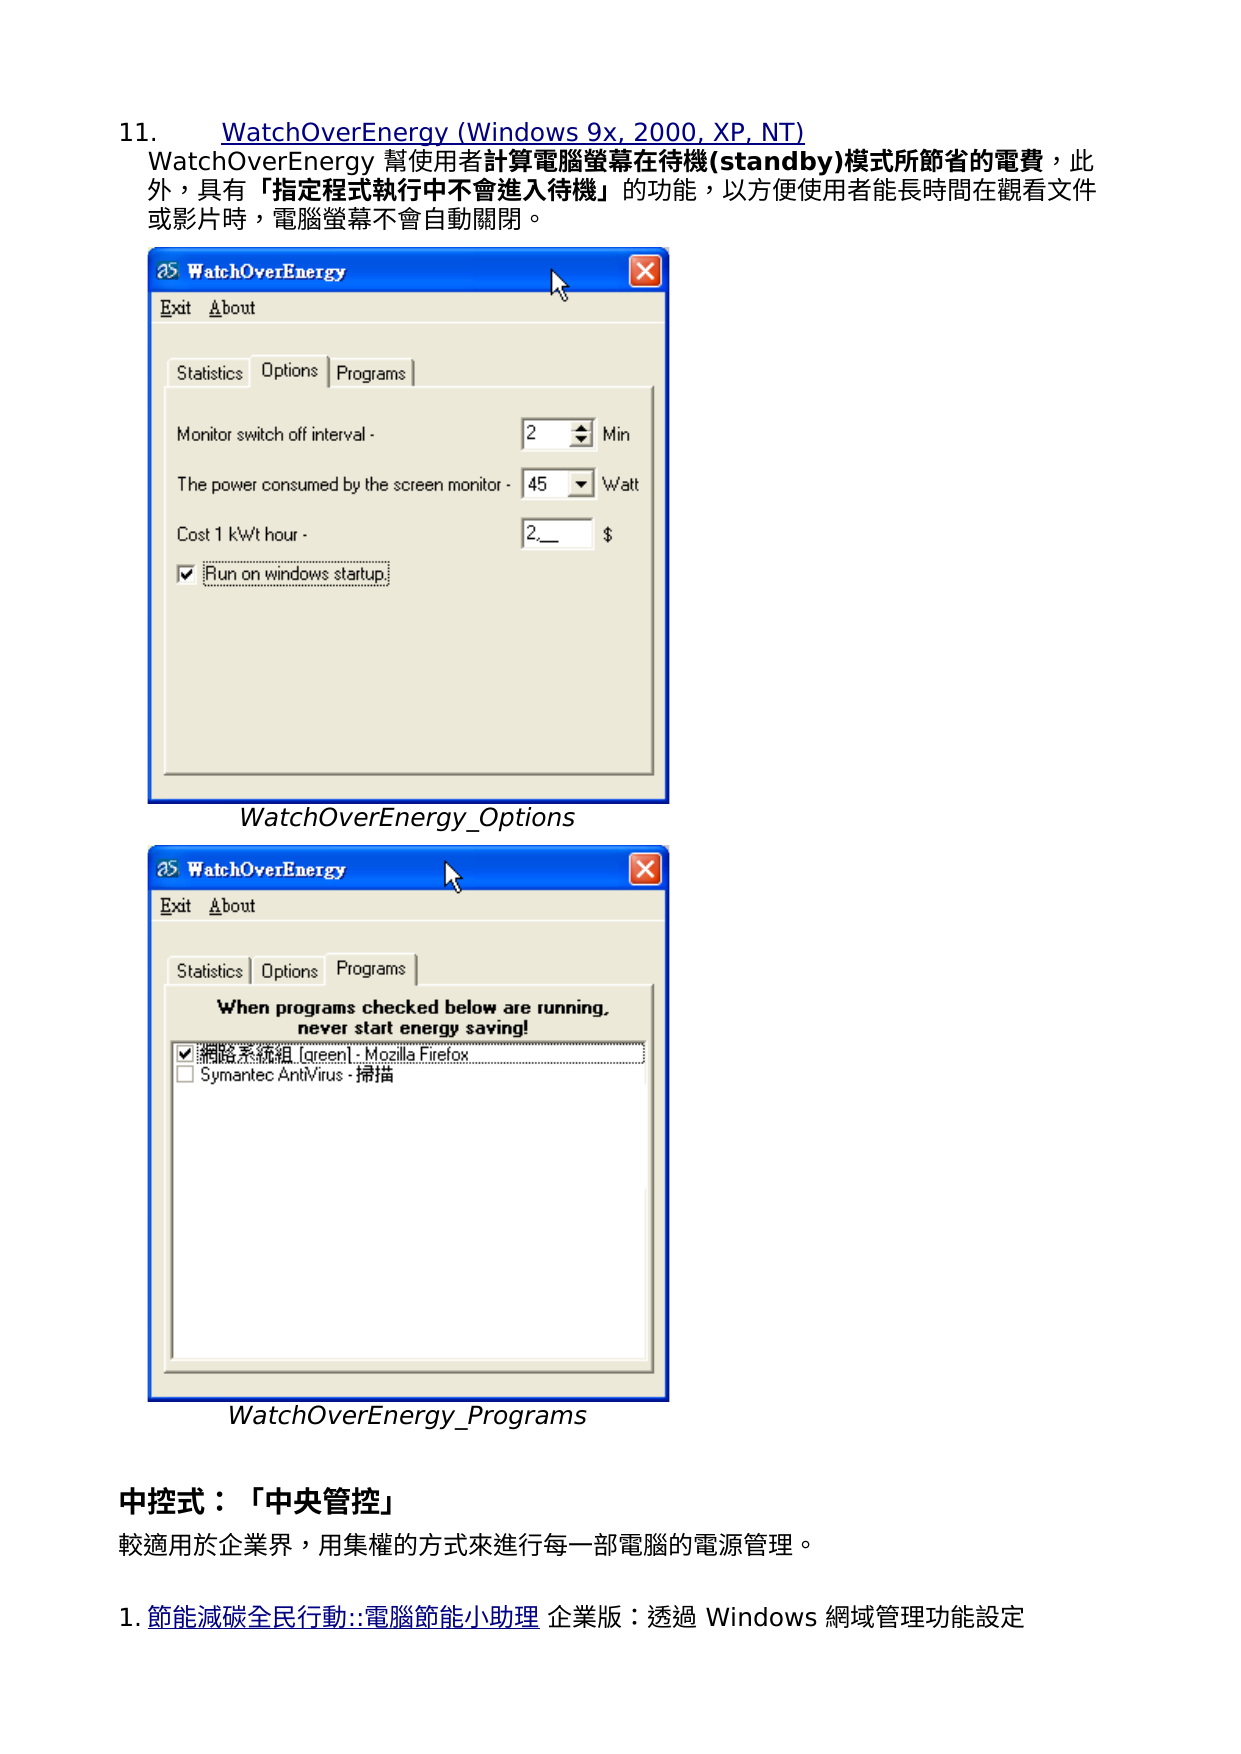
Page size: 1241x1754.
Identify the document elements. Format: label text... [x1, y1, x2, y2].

text 較適用於企業界，用集權的方式來進行每一部電腦的電源管理。 [118, 1532, 1122, 1561]
subtitle 中控式：「中央管控」 [118, 1485, 1122, 1519]
list WatchOverEnergy_Options [148, 804, 669, 833]
picture [147, 247, 670, 804]
list 節能減碳全民行動::電腦節能小助理 企業版：透過 Windows 網域管理功能設定 [118, 1603, 1122, 1632]
list WatchOverEnergy_Programs [148, 1402, 669, 1431]
picture [147, 845, 670, 1402]
list WatchOverEnergy (Windows 9x, 2000, XP, NT) WatchOverEnergy 幫使用者計算電腦螢幕在待機(standby)模式所節省的電費，此外，具有「指定程式執行中不會進入待機」的功能，以方便使用者能長時間在觀看文件或影片時，電腦螢幕不會自動關閉。 [118, 118, 1122, 1431]
